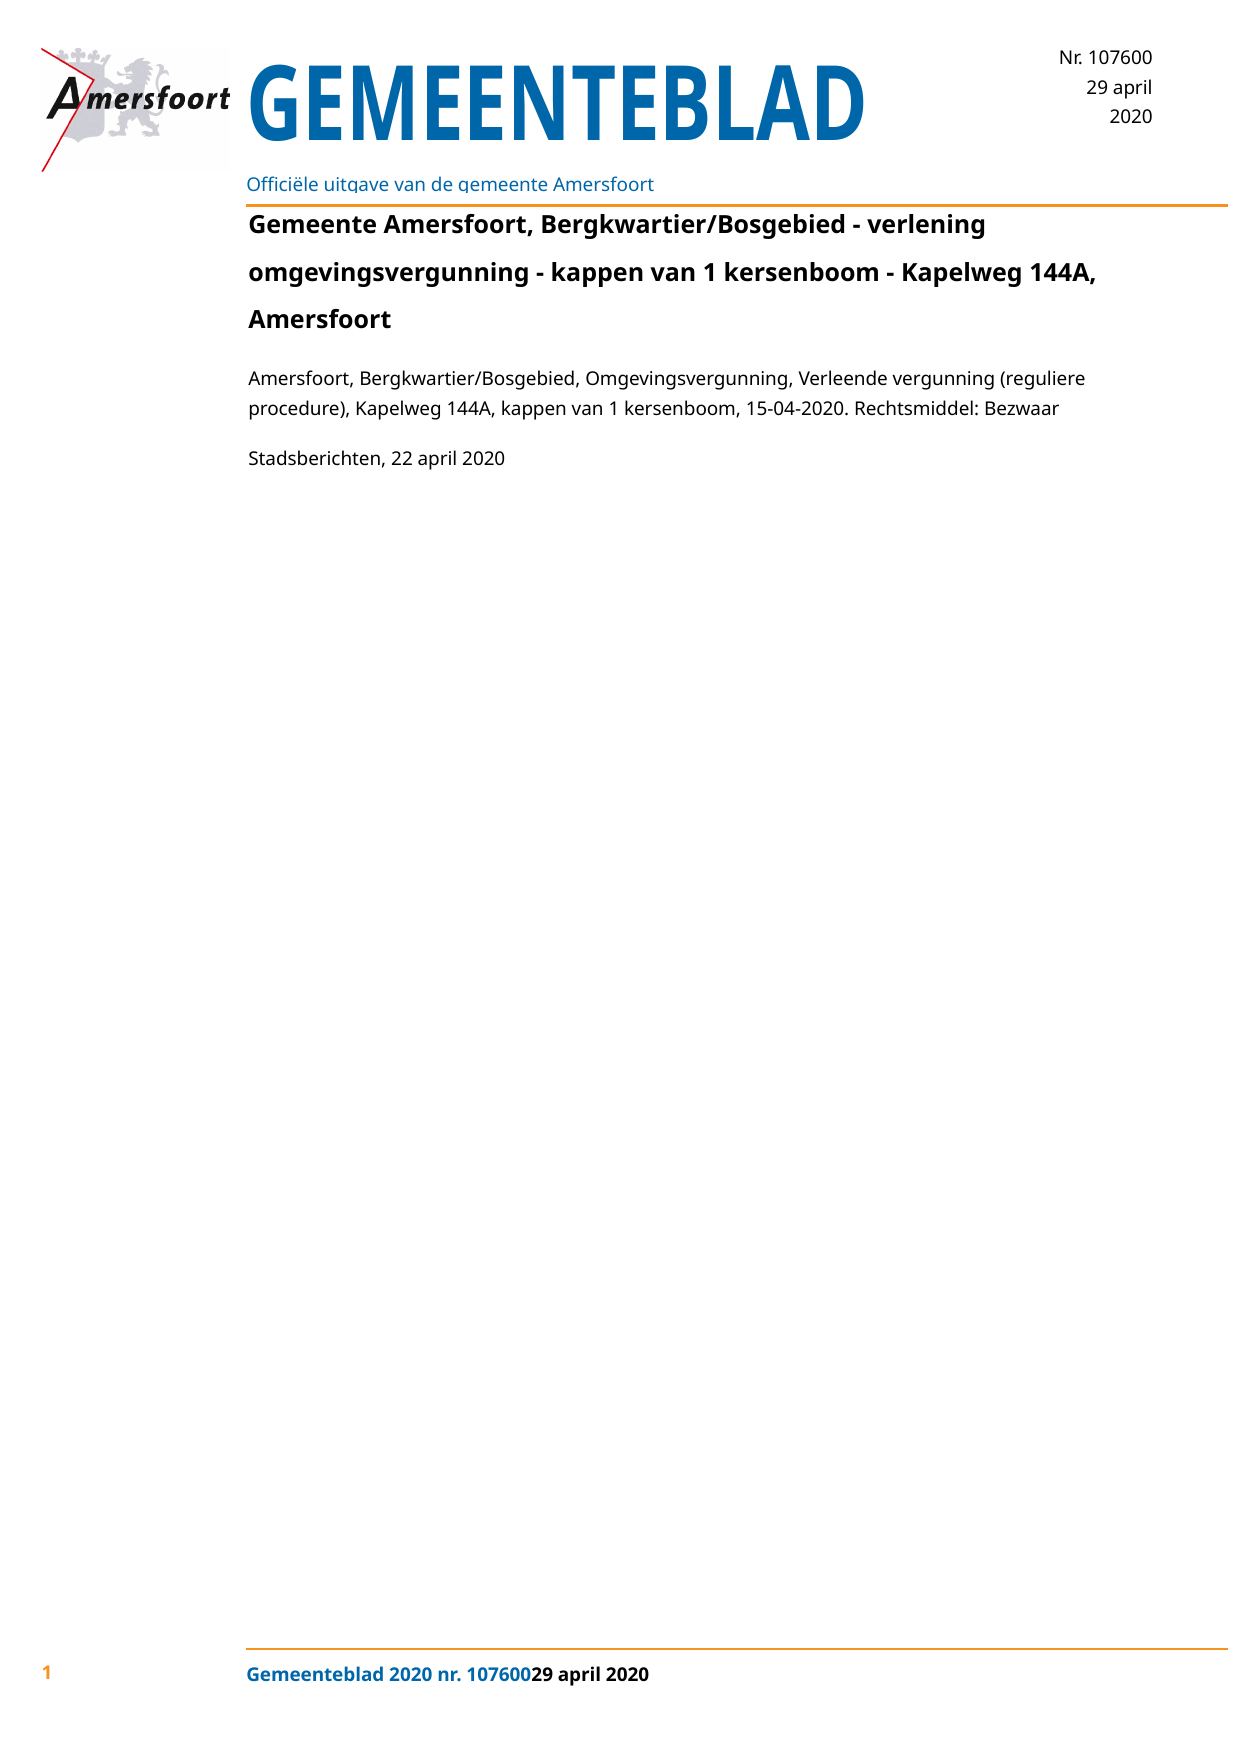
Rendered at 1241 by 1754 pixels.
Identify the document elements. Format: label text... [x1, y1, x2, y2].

picture [41, 47, 231, 172]
text Gemeente Amersfoort, Bergkwartier/Bosgebied - verlening omgevingsvergunning - kappen van 1 kersenboom - Kapelweg 144A, Amersfoort [248, 207, 1152, 336]
text Stadsberichten, 22 april 2020 [248, 446, 1152, 471]
text Amersfoort, Bergkwartier/Bosgebied, Omgevingsvergunning, Verleende vergunning (reguliere procedure), Kapelweg 144A, kappen van 1 kersenboom, 15-04-2020. Rechtsmiddel: Bezwaar [248, 366, 1152, 421]
